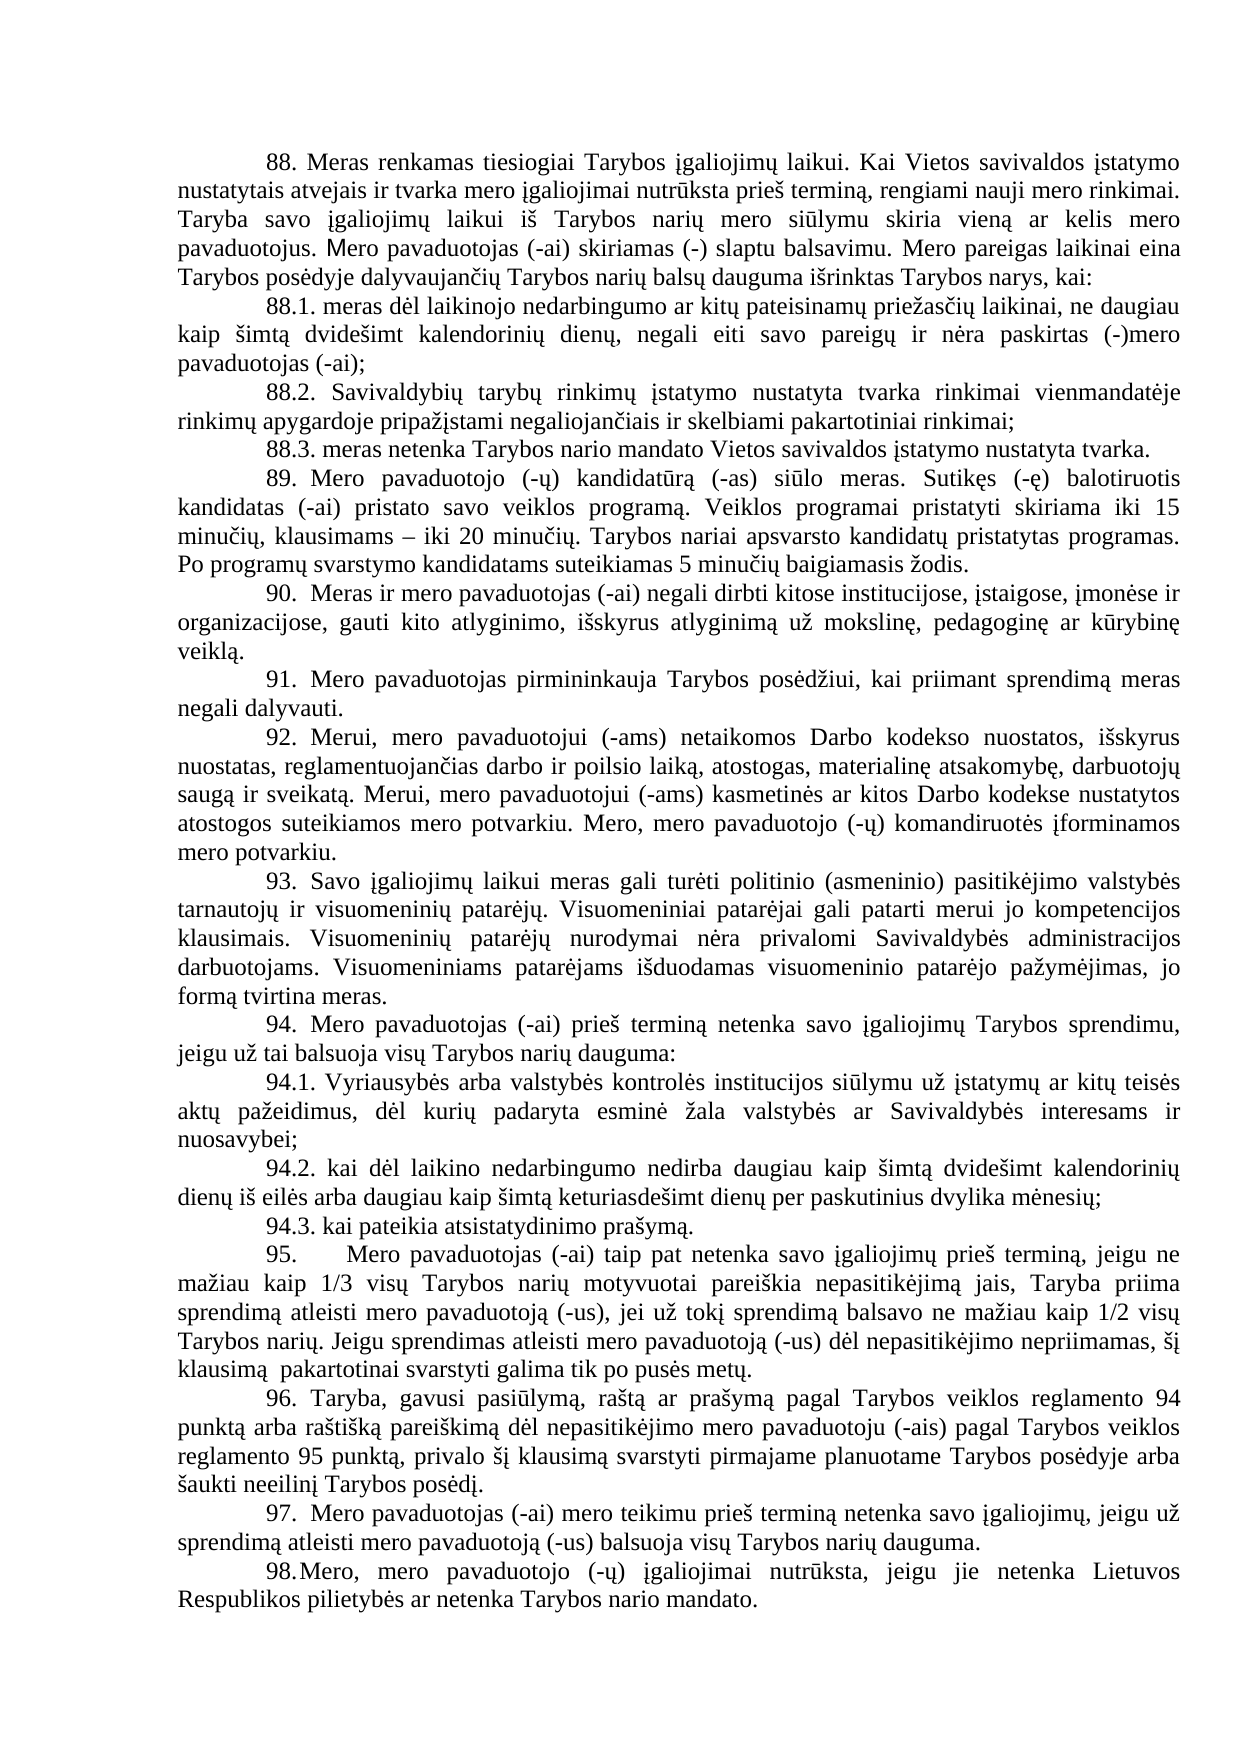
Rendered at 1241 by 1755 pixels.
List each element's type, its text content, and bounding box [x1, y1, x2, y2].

text 90. Meras ir mero pavaduotojas (-ai) negali dirbti kitose institucijose, įstaigose, įmonėse ir organizacijose, gauti kito atlyginimo, išskyrus atlyginimą už mokslinę, pedagoginę ar kūrybinę veiklą. [177, 578, 1181, 664]
text 88.2. Savivaldybių tarybų rinkimų įstatymo nustatyta tvarka rinkimai vienmandatėje rinkimų apygardoje pripažįstami negaliojančiais ir skelbiami pakartotiniai rinkimai; [177, 377, 1181, 434]
text 93. Savo įgaliojimų laikui meras gali turėti politinio (asmeninio) pasitikėjimo valstybės tarnautojų ir visuomeninių patarėjų. Visuomeniniai patarėjai gali patarti merui jo kompetencijos klausimais. Visuomeninių patarėjų nurodymai nėra privalomi Savivaldybės administracijos darbuotojams. Visuomeniniams patarėjams išduodamas visuomeninio patarėjo pažymėjimas, jo formą tvirtina meras. [177, 866, 1181, 1009]
text 92. Merui, mero pavaduotojui (-ams) netaikomos Darbo kodekso nuostatos, išskyrus nuostatas, reglamentuojančias darbo ir poilsio laiką, atostogas, materialinę atsakomybę, darbuotojų saugą ir sveikatą. Merui, mero pavaduotojui (-ams) kasmetinės ar kitos Darbo kodekse nustatytos atostogos suteikiamos mero potvarkiu. Mero, mero pavaduotojo (-ų) komandiruotės įforminamos mero potvarkiu. [177, 722, 1181, 866]
text 95. Mero pavaduotojas (-ai) taip pat netenka savo įgaliojimų prieš terminą, jeigu ne mažiau kaip 1/3 visų Tarybos narių motyvuotai pareiškia nepasitikėjimą jais, Taryba priima sprendimą atleisti mero pavaduotoją (-us), jei už tokį sprendimą balsavo ne mažiau kaip 1/2 visų Tarybos narių. Jeigu sprendimas atleisti mero pavaduotoją (-us) dėl nepasitikėjimo nepriimamas, šį klausimą pakartotinai svarstyti galima tik po pusės metų. [177, 1239, 1181, 1383]
text 98. Mero, mero pavaduotojo (-ų) įgaliojimai nutrūksta, jeigu jie netenka Lietuvos Respublikos pilietybės ar netenka Tarybos nario mandato. [177, 1556, 1181, 1613]
text 88.3. meras netenka Tarybos nario mandato Vietos savivaldos įstatymo nustatyta tvarka. [177, 434, 1181, 463]
text 91. Mero pavaduotojas pirmininkauja Tarybos posėdžiui, kai priimant sprendimą meras negali dalyvauti. [177, 664, 1181, 722]
text 89. Mero pavaduotojo (-ų) kandidatūrą (-as) siūlo meras. Sutikęs (-ę) balotiruotis kandidatas (-ai) pristato savo veiklos programą. Veiklos programai pristatyti skiriama iki 15 minučių, klausimams – iki 20 minučių. Tarybos nariai apsvarsto kandidatų pristatytas programas. Po programų svarstymo kandidatams suteikiamas 5 minučių baigiamasis žodis. [177, 463, 1181, 578]
text 94. Mero pavaduotojas (-ai) prieš terminą netenka savo įgaliojimų Tarybos sprendimu, jeigu už tai balsuoja visų Tarybos narių dauguma: [177, 1009, 1181, 1067]
text 96. Taryba, gavusi pasiūlymą, raštą ar prašymą pagal Tarybos veiklos reglamento 94 punktą arba raštišką pareiškimą dėl nepasitikėjimo mero pavaduotoju (-ais) pagal Tarybos veiklos reglamento 95 punktą, privalo šį klausimą svarstyti pirmajame planuotame Tarybos posėdyje arba šaukti neeilinį Tarybos posėdį. [177, 1383, 1181, 1498]
text 94.1. Vyriausybės arba valstybės kontrolės institucijos siūlymu už įstatymų ar kitų teisės aktų pažeidimus, dėl kurių padaryta esminė žala valstybės ar Savivaldybės interesams ir nuosavybei; [177, 1067, 1181, 1153]
text 97. Mero pavaduotojas (-ai) mero teikimu prieš terminą netenka savo įgaliojimų, jeigu už sprendimą atleisti mero pavaduotoją (-us) balsuoja visų Tarybos narių dauguma. [177, 1498, 1181, 1556]
text 88. Meras renkamas tiesiogiai Tarybos įgaliojimų laikui. Kai Vietos savivaldos įstatymo nustatytais atvejais ir tvarka mero įgaliojimai nutrūksta prieš terminą, rengiami nauji mero rinkimai. Taryba savo įgaliojimų laikui iš Tarybos narių mero siūlymu skiria vieną ar kelis mero pavaduotojus. Mero pavaduotojas (-ai) skiriamas (-) slaptu balsavimu. Mero pareigas laikinai eina Tarybos posėdyje dalyvaujančių Tarybos narių balsų dauguma išrinktas Tarybos narys, kai: [177, 147, 1181, 291]
text 88.1. meras dėl laikinojo nedarbingumo ar kitų pateisinamų priežasčių laikinai, ne daugiau kaip šimtą dvidešimt kalendorinių dienų, negali eiti savo pareigų ir nėra paskirtas (-)mero pavaduotojas (-ai); [177, 291, 1181, 377]
text 94.3. kai pateikia atsistatydinimo prašymą. [177, 1211, 1181, 1239]
text 94.2. kai dėl laikino nedarbingumo nedirba daugiau kaip šimtą dvidešimt kalendorinių dienų iš eilės arba daugiau kaip šimtą keturiasdešimt dienų per paskutinius dvylika mėnesių; [177, 1153, 1181, 1211]
